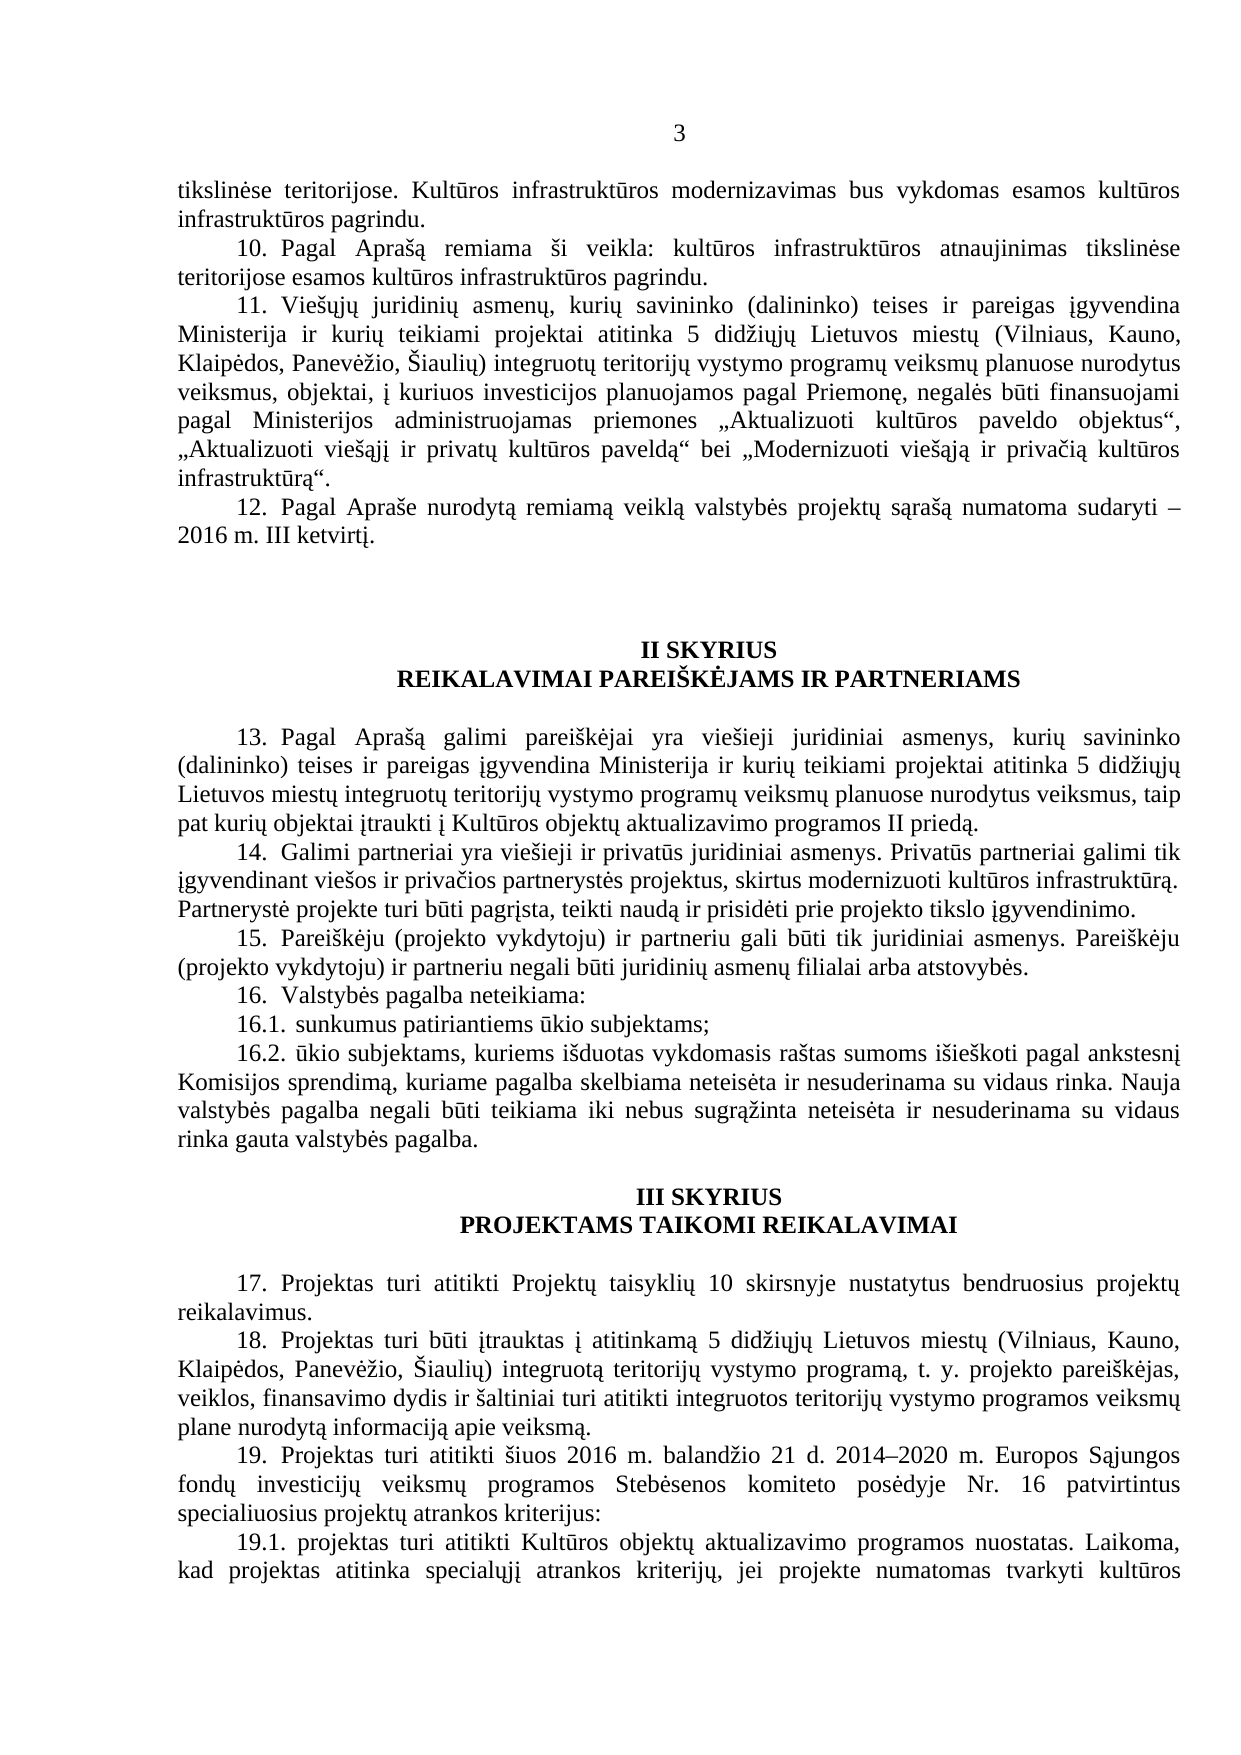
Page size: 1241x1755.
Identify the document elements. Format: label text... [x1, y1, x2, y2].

text 16.1. sunkumus patiriantiems ūkio subjektams; [177, 1009, 1181, 1038]
text 16. Valstybės pagalba neteikiama: [177, 981, 1181, 1009]
text 19. Projektas turi atitikti šiuos 2016 m. balandžio 21 d. 2014–2020 m. Europos Sąjungos fondų investicijų veiksmų programos Stebėsenos komiteto posėdyje Nr. 16 patvirtintus specialiuosius projektų atrankos kriterijus: [177, 1441, 1181, 1527]
text 11. Viešųjų juridinių asmenų, kurių savininko (dalininko) teises ir pareigas įgyvendina Ministerija ir kurių teikiami projektai atitinka 5 didžiųjų Lietuvos miestų (Vilniaus, Kauno, Klaipėdos, Panevėžio, Šiaulių) integruotų teritorijų vystymo programų veiksmų planuose nurodytus veiksmus, objektai, į kuriuos investicijos planuojamos pagal Priemonę, negalės būti finansuojami pagal Ministerijos administruojamas priemones „Aktualizuoti kultūros paveldo objektus“, „Aktualizuoti viešąjį ir privatų kultūros paveldą“ bei „Modernizuoti viešąją ir privačią kultūros infrastruktūrą“. [177, 291, 1181, 492]
text REIKALAVIMAI PAREIŠKĖJAMS IR PARTNERIAMS [177, 664, 1181, 693]
text tikslinėse teritorijose. Kultūros infrastruktūros modernizavimas bus vykdomas esamos kultūros infrastruktūros pagrindu. [177, 176, 1181, 233]
text 12. Pagal Apraše nurodytą remiamą veiklą valstybės projektų sąrašą numatoma sudaryti – 2016 m. III ketvirtį. [177, 492, 1181, 549]
text 15. Pareiškėju (projekto vykdytoju) ir partneriu gali būti tik juridiniai asmenys. Pareiškėju (projekto vykdytoju) ir partneriu negali būti juridinių asmenų filialai arba atstovybės. [177, 923, 1181, 981]
text 10. Pagal Aprašą remiama ši veikla: kultūros infrastruktūros atnaujinimas tikslinėse teritorijose esamos kultūros infrastruktūros pagrindu. [177, 233, 1181, 291]
text II SKYRIUS [177, 636, 1181, 664]
text III SKYRIUS [177, 1182, 1181, 1211]
text 18. Projektas turi būti įtrauktas į atitinkamą 5 didžiųjų Lietuvos miestų (Vilniaus, Kauno, Klaipėdos, Panevėžio, Šiaulių) integruotą teritorijų vystymo programą, t. y. projekto pareiškėjas, veiklos, finansavimo dydis ir šaltiniai turi atitikti integruotos teritorijų vystymo programos veiksmų plane nurodytą informaciją apie veiksmą. [177, 1326, 1181, 1441]
text 16.2. ūkio subjektams, kuriems išduotas vykdomasis raštas sumoms išieškoti pagal ankstesnį Komisijos sprendimą, kuriame pagalba skelbiama neteisėta ir nesuderinama su vidaus rinka. Nauja valstybės pagalba negali būti teikiama iki nebus sugrąžinta neteisėta ir nesuderinama su vidaus rinka gauta valstybės pagalba. [177, 1038, 1181, 1153]
text PROJEKTAMS TAIKOMI REIKALAVIMAI [177, 1211, 1181, 1239]
text 14. Galimi partneriai yra viešieji ir privatūs juridiniai asmenys. Privatūs partneriai galimi tik įgyvendinant viešos ir privačios partnerystės projektus, skirtus modernizuoti kultūros infrastruktūrą. Partnerystė projekte turi būti pagrįsta, teikti naudą ir prisidėti prie projekto tikslo įgyvendinimo. [177, 837, 1181, 923]
text 17. Projektas turi atitikti Projektų taisyklių 10 skirsnyje nustatytus bendruosius projektų reikalavimus. [177, 1268, 1181, 1326]
text 13. Pagal Aprašą galimi pareiškėjai yra viešieji juridiniai asmenys, kurių savininko (dalininko) teises ir pareigas įgyvendina Ministerija ir kurių teikiami projektai atitinka 5 didžiųjų Lietuvos miestų integruotų teritorijų vystymo programų veiksmų planuose nurodytus veiksmus, taip pat kurių objektai įtraukti į Kultūros objektų aktualizavimo programos II priedą. [177, 722, 1181, 837]
text 19.1. projektas turi atitikti Kultūros objektų aktualizavimo programos nuostatas. Laikoma, kad projektas atitinka specialųjį atrankos kriterijų, jei projekte numatomas tvarkyti kultūros [177, 1527, 1181, 1584]
